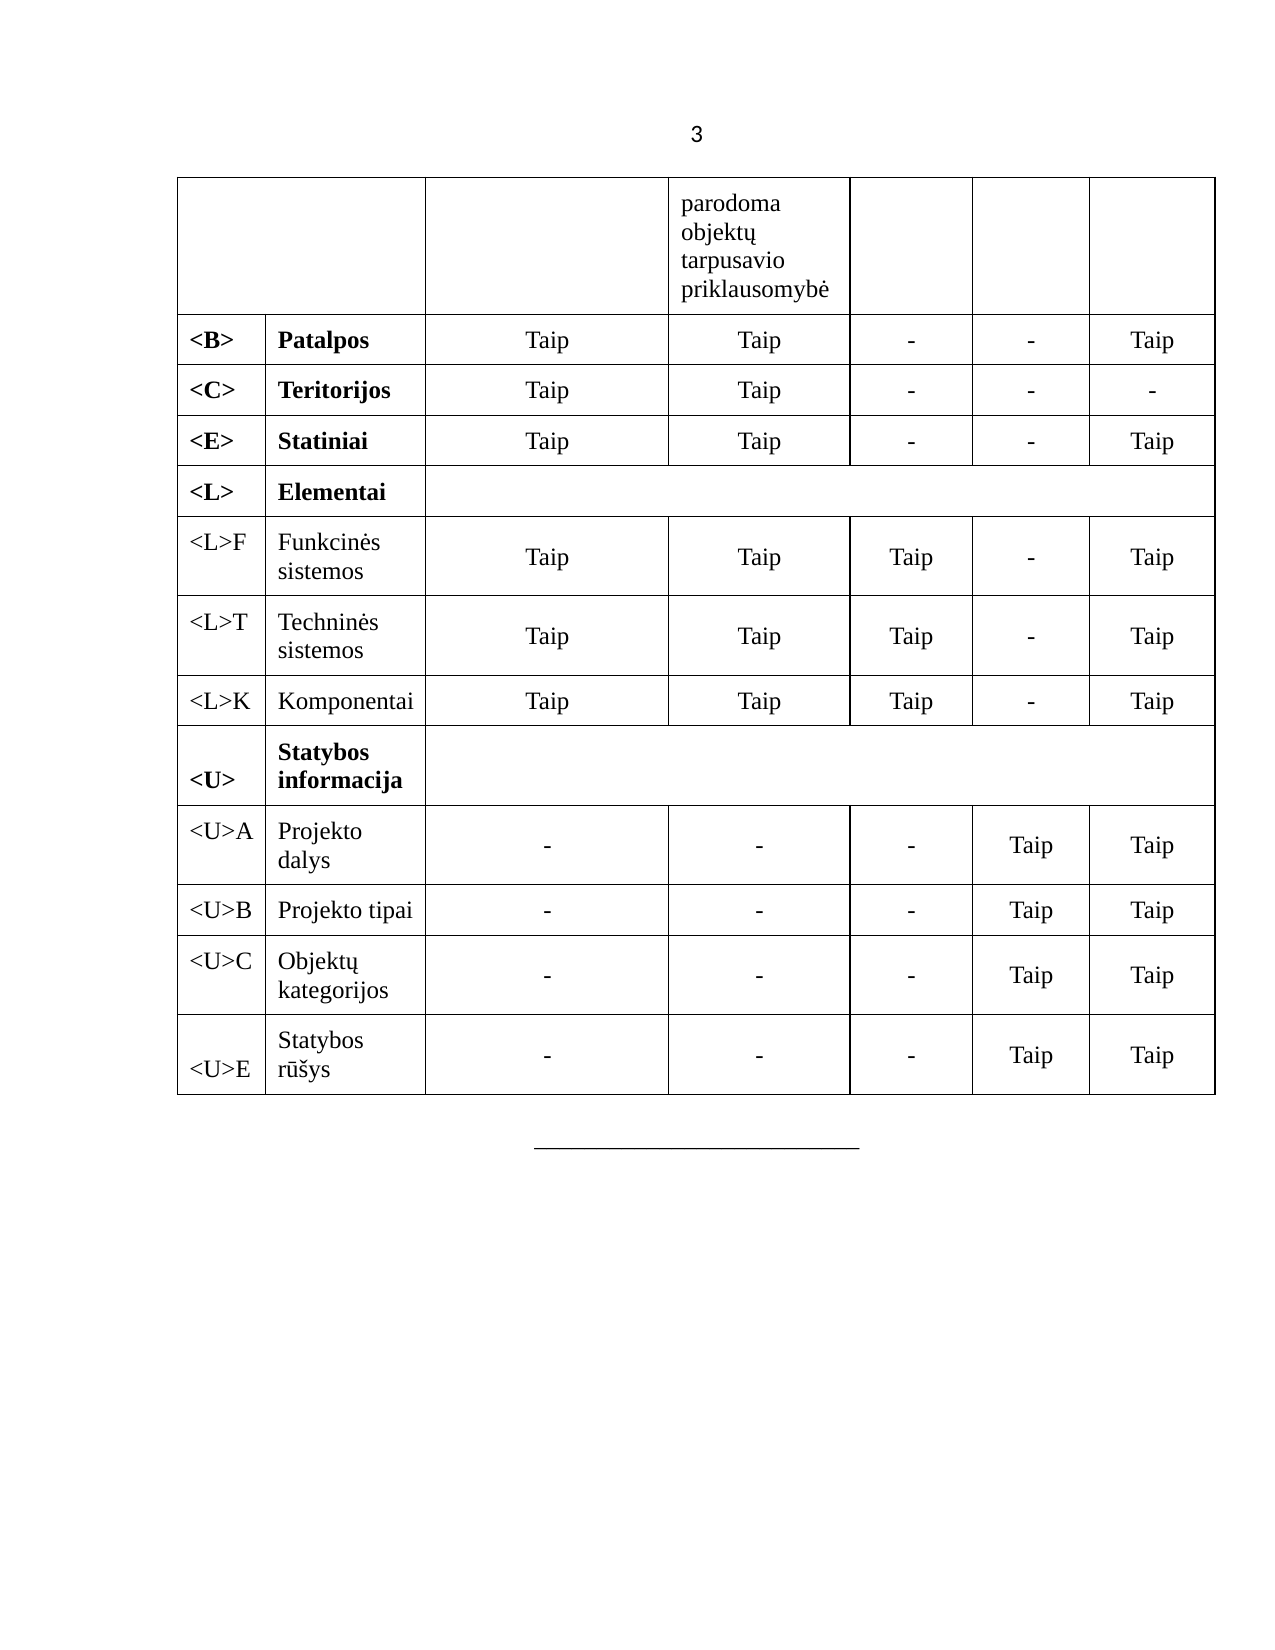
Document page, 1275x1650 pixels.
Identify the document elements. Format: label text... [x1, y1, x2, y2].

table_cell Statiniai [266, 416, 425, 465]
table_cell Taip [1090, 416, 1214, 465]
table_cell Taip [426, 676, 668, 725]
table_cell Taip [669, 315, 849, 364]
table_cell <L>F [178, 517, 265, 595]
table_cell Taip [851, 517, 972, 595]
table_cell Taip [1090, 676, 1214, 725]
table_cell Teritorijos [266, 365, 425, 415]
table_cell [1090, 178, 1214, 313]
table_cell - [426, 885, 668, 935]
table_cell [851, 178, 972, 313]
table_cell Taip [669, 517, 849, 595]
table_cell Statybos informacija [266, 726, 425, 805]
table_cell - [669, 1015, 849, 1093]
table_cell Taip [426, 365, 668, 415]
table_cell <U>E [178, 1015, 265, 1093]
table_cell Taip [973, 806, 1089, 884]
table_cell <U>B [178, 885, 265, 935]
table_cell Taip [1090, 806, 1214, 884]
table_cell - [851, 1015, 972, 1093]
table_cell Statybos rūšys [266, 1015, 425, 1093]
table_cell <E> [178, 416, 265, 465]
table_cell [426, 726, 1214, 805]
table_cell - [851, 936, 972, 1014]
table_cell - [1090, 365, 1214, 415]
table_cell - [973, 596, 1089, 675]
table_cell - [426, 1015, 668, 1093]
table_cell - [973, 517, 1089, 595]
table_cell - [669, 885, 849, 935]
table_cell - [973, 315, 1089, 364]
table_cell - [851, 315, 972, 364]
table_cell Taip [426, 517, 668, 595]
text __________________________ [177, 1123, 1216, 1152]
table_cell Objektų kategorijos [266, 936, 425, 1014]
table_cell <B> [178, 315, 265, 364]
table_cell Taip [973, 936, 1089, 1014]
table_cell - [426, 936, 668, 1014]
table_cell Komponentai [266, 676, 425, 725]
table_cell Patalpos [266, 315, 425, 364]
table_cell [426, 178, 668, 313]
table_cell Taip [1090, 1015, 1214, 1093]
table_cell Taip [426, 416, 668, 465]
table_cell - [973, 416, 1089, 465]
table_cell Taip [973, 1015, 1089, 1093]
table_cell Taip [973, 885, 1089, 935]
table_cell <U>A [178, 806, 265, 884]
table_cell <L> [178, 466, 265, 516]
table_cell Projekto tipai [266, 885, 425, 935]
table_cell Taip [1090, 315, 1214, 364]
table_cell <U>C [178, 936, 265, 1014]
table_cell - [851, 416, 972, 465]
table_cell Taip [669, 676, 849, 725]
table_cell Taip [1090, 596, 1214, 675]
table_cell <U> [178, 726, 265, 805]
table_cell Projekto dalys [266, 806, 425, 884]
table_cell - [851, 885, 972, 935]
table_cell Techninės sistemos [266, 596, 425, 675]
table_cell Taip [669, 365, 849, 415]
table_cell Taip [851, 676, 972, 725]
table_cell <L>K [178, 676, 265, 725]
table_cell Taip [426, 596, 668, 675]
table_cell Taip [1090, 936, 1214, 1014]
table_cell [426, 466, 1214, 516]
table_cell - [851, 365, 972, 415]
table_cell Taip [669, 596, 849, 675]
table_cell - [973, 365, 1089, 415]
table_cell Taip [851, 596, 972, 675]
table_cell - [973, 676, 1089, 725]
table_cell Elementai [266, 466, 425, 516]
table_cell Taip [1090, 885, 1214, 935]
table_cell Funkcinės sistemos [266, 517, 425, 595]
table_header [178, 178, 425, 313]
table_cell Taip [1090, 517, 1214, 595]
table_cell - [426, 806, 668, 884]
table_cell Taip [426, 315, 668, 364]
table_cell <C> [178, 365, 265, 415]
table_cell Taip [669, 416, 849, 465]
table_cell parodoma objektų tarpusavio priklausomybė [669, 178, 849, 313]
table_cell - [669, 806, 849, 884]
table_cell <L>T [178, 596, 265, 675]
table_cell - [669, 936, 849, 1014]
table_cell - [851, 806, 972, 884]
table_cell [973, 178, 1089, 313]
